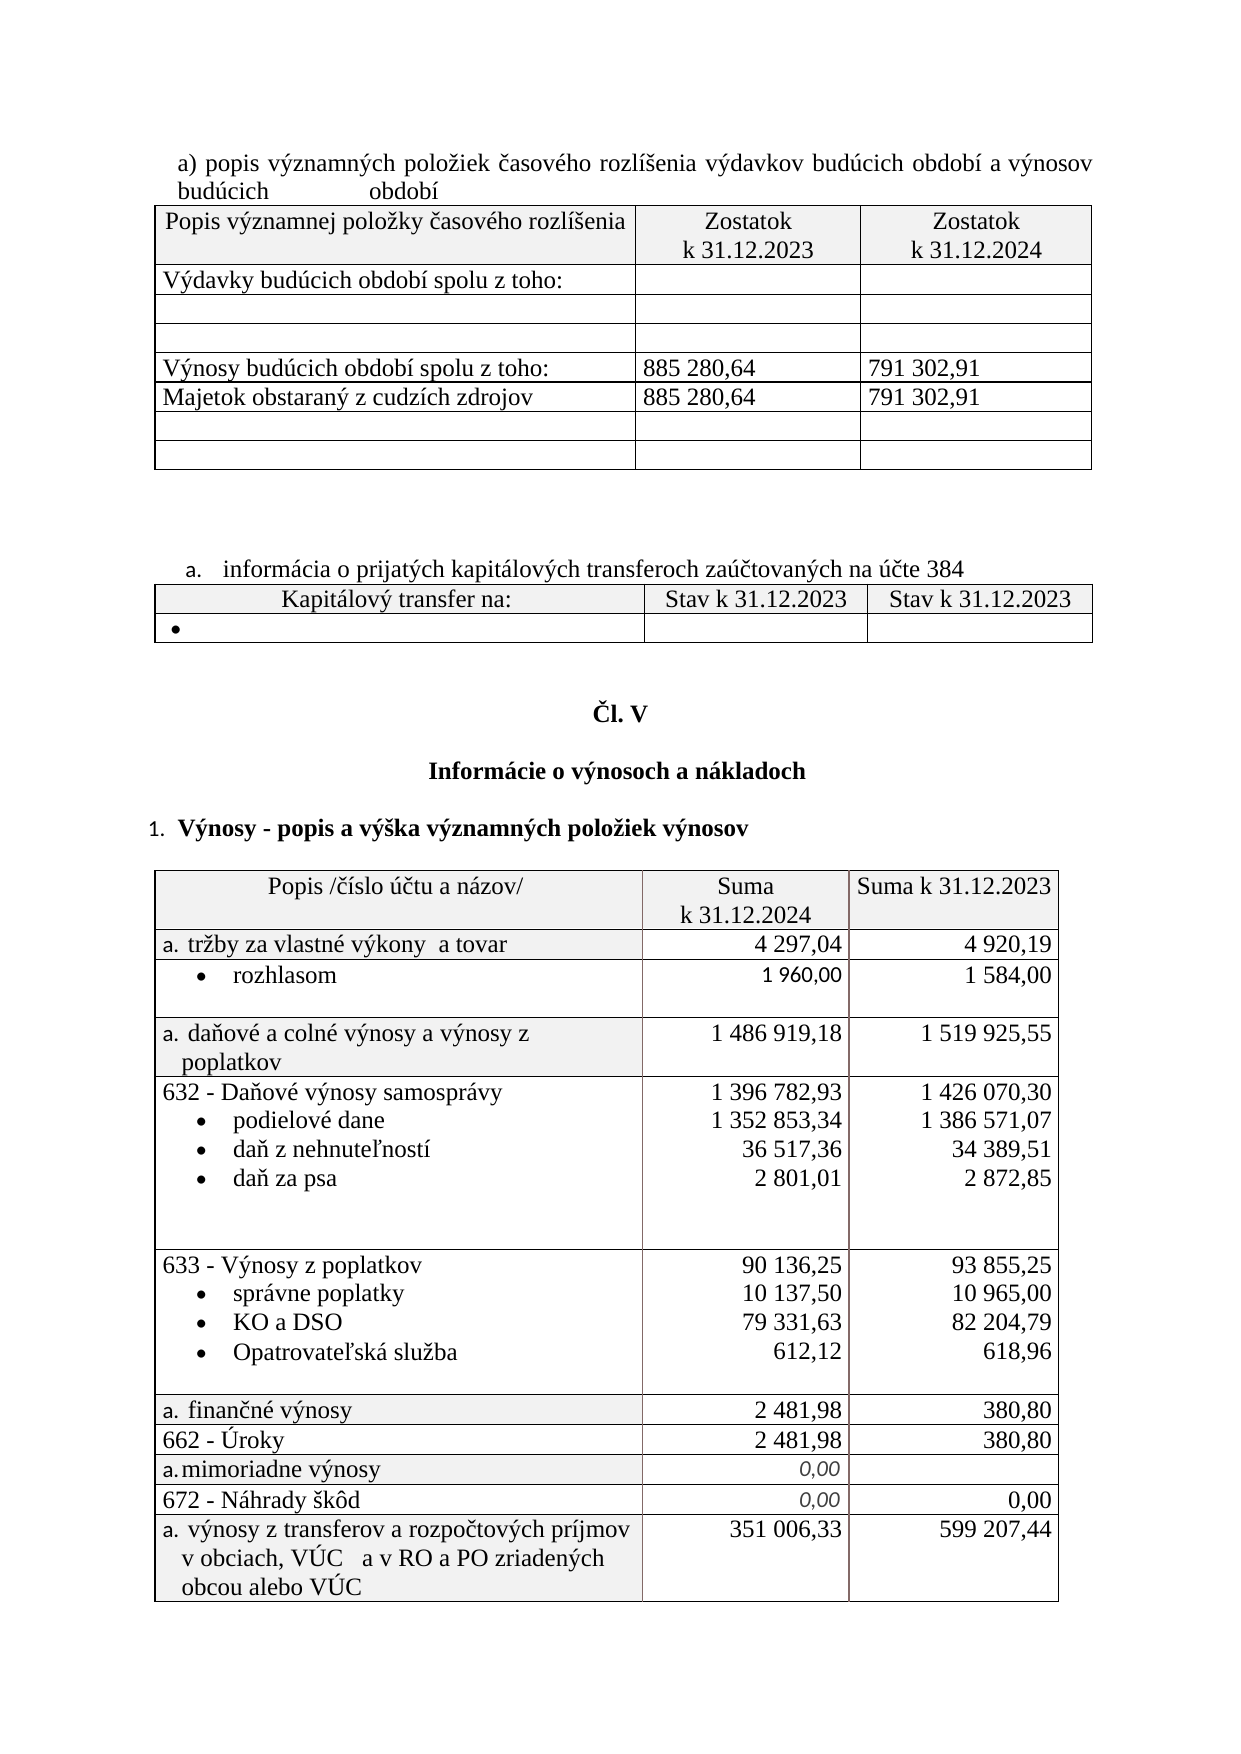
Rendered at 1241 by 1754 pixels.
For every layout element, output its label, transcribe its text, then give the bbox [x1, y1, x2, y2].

table_cell [156, 295, 635, 322]
table_cell 380,80 [850, 1395, 1058, 1424]
table_cell [156, 412, 635, 440]
table_cell 662 - Úroky [156, 1425, 642, 1453]
table_cell 1 486 919,18 [643, 1018, 848, 1076]
table_cell [636, 441, 860, 469]
table_cell [850, 1455, 1058, 1484]
table_cell 93 855,25 10 965,00 82 204,79 618,96 [850, 1250, 1058, 1394]
table_cell 0,00 [850, 1485, 1058, 1513]
table_cell [156, 441, 635, 469]
table_cell 885 280,64 [636, 353, 860, 381]
table_cell 632 - Daňové výnosy samosprávy podielové dane daň z nehnuteľností daň za psa [156, 1077, 642, 1249]
table_cell [156, 614, 644, 642]
table_cell daňové a colné výnosy a výnosy z poplatkov [156, 1018, 642, 1076]
table_cell [636, 412, 860, 440]
table_cell 599 207,44 [850, 1515, 1058, 1601]
table_cell Výnosy budúcich období spolu z toho: [156, 353, 635, 381]
table_cell [636, 295, 860, 322]
table_cell 351 006,33 [643, 1515, 848, 1601]
table_cell tržby za vlastné výkony a tovar [156, 930, 642, 959]
table_cell Výdavky budúcich období spolu z toho: [156, 265, 635, 293]
table_cell 0,00 [643, 1455, 848, 1484]
table_cell Majetok obstaraný z cudzích zdrojov [156, 383, 635, 411]
table_cell 0,00 [643, 1485, 848, 1513]
table_cell výnosy z transferov a rozpočtových príjmov v obciach, VÚC a v RO a PO zriadených obcou alebo VÚC [156, 1515, 642, 1601]
table_header Stav k 31.12.2023 [645, 585, 867, 613]
table_cell 1 584,00 [850, 960, 1058, 1017]
table_cell [645, 614, 867, 642]
table_cell [861, 412, 1091, 440]
table_cell 4 297,04 [643, 930, 848, 959]
table_cell 1 396 782,93 1 352 853,34 36 517,36 2 801,01 [643, 1077, 848, 1249]
table_header Popis /číslo účtu a názov/ [156, 871, 642, 928]
table_header Kapitálový transfer na: [156, 585, 644, 613]
list informácia o prijatých kapitálových transferoch zaúčtovaných na účte 384 [185, 554, 1093, 583]
table_cell [861, 265, 1091, 293]
table_header Stav k 31.12.2023 [868, 585, 1092, 613]
text Čl. V [148, 699, 1093, 728]
table_cell 1 960,00 [643, 960, 848, 1017]
list Výnosy - popis a výška významných položiek výnosov [148, 813, 1093, 842]
table_cell 672 - Náhrady škôd [156, 1485, 642, 1513]
table_header Popis významnej položky časového rozlíšenia [156, 206, 635, 264]
table_cell [868, 614, 1092, 642]
table_cell 380,80 [850, 1425, 1058, 1453]
table_cell rozhlasom [156, 960, 642, 1017]
table_header Suma k 31.12.2024 [643, 871, 848, 928]
table_cell 4 920,19 [850, 930, 1058, 959]
table_cell [861, 441, 1091, 469]
table_cell 885 280,64 [636, 383, 860, 411]
table_cell finančné výnosy [156, 1395, 642, 1424]
table_cell 791 302,91 [861, 353, 1091, 381]
text Informácie o výnosoch a nákladoch [148, 756, 1093, 785]
table_cell 791 302,91 [861, 383, 1091, 411]
table_cell [861, 295, 1091, 322]
table_cell mimoriadne výnosy [156, 1455, 642, 1484]
table_cell 90 136,25 10 137,50 79 331,63 612,12 [643, 1250, 848, 1394]
table_cell 1 519 925,55 [850, 1018, 1058, 1076]
table_cell 1 426 070,30 1 386 571,07 34 389,51 2 872,85 [850, 1077, 1058, 1249]
table_cell [156, 324, 635, 352]
text a) popis významných položiek časového rozlíšenia výdavkov budúcich období a výnosov budúcich období [177, 148, 1093, 205]
table_cell 2 481,98 [643, 1395, 848, 1424]
table_cell [636, 324, 860, 352]
table_cell [861, 324, 1091, 352]
table_header Zostatok k 31.12.2023 [636, 206, 860, 264]
table_cell [636, 265, 860, 293]
table_header Suma k 31.12.2023 [850, 871, 1058, 928]
table_cell 633 - Výnosy z poplatkov správne poplatky KO a DSO Opatrovateľská služba [156, 1250, 642, 1394]
table_cell 2 481,98 [643, 1425, 848, 1453]
table_header Zostatok k 31.12.2024 [861, 206, 1091, 264]
